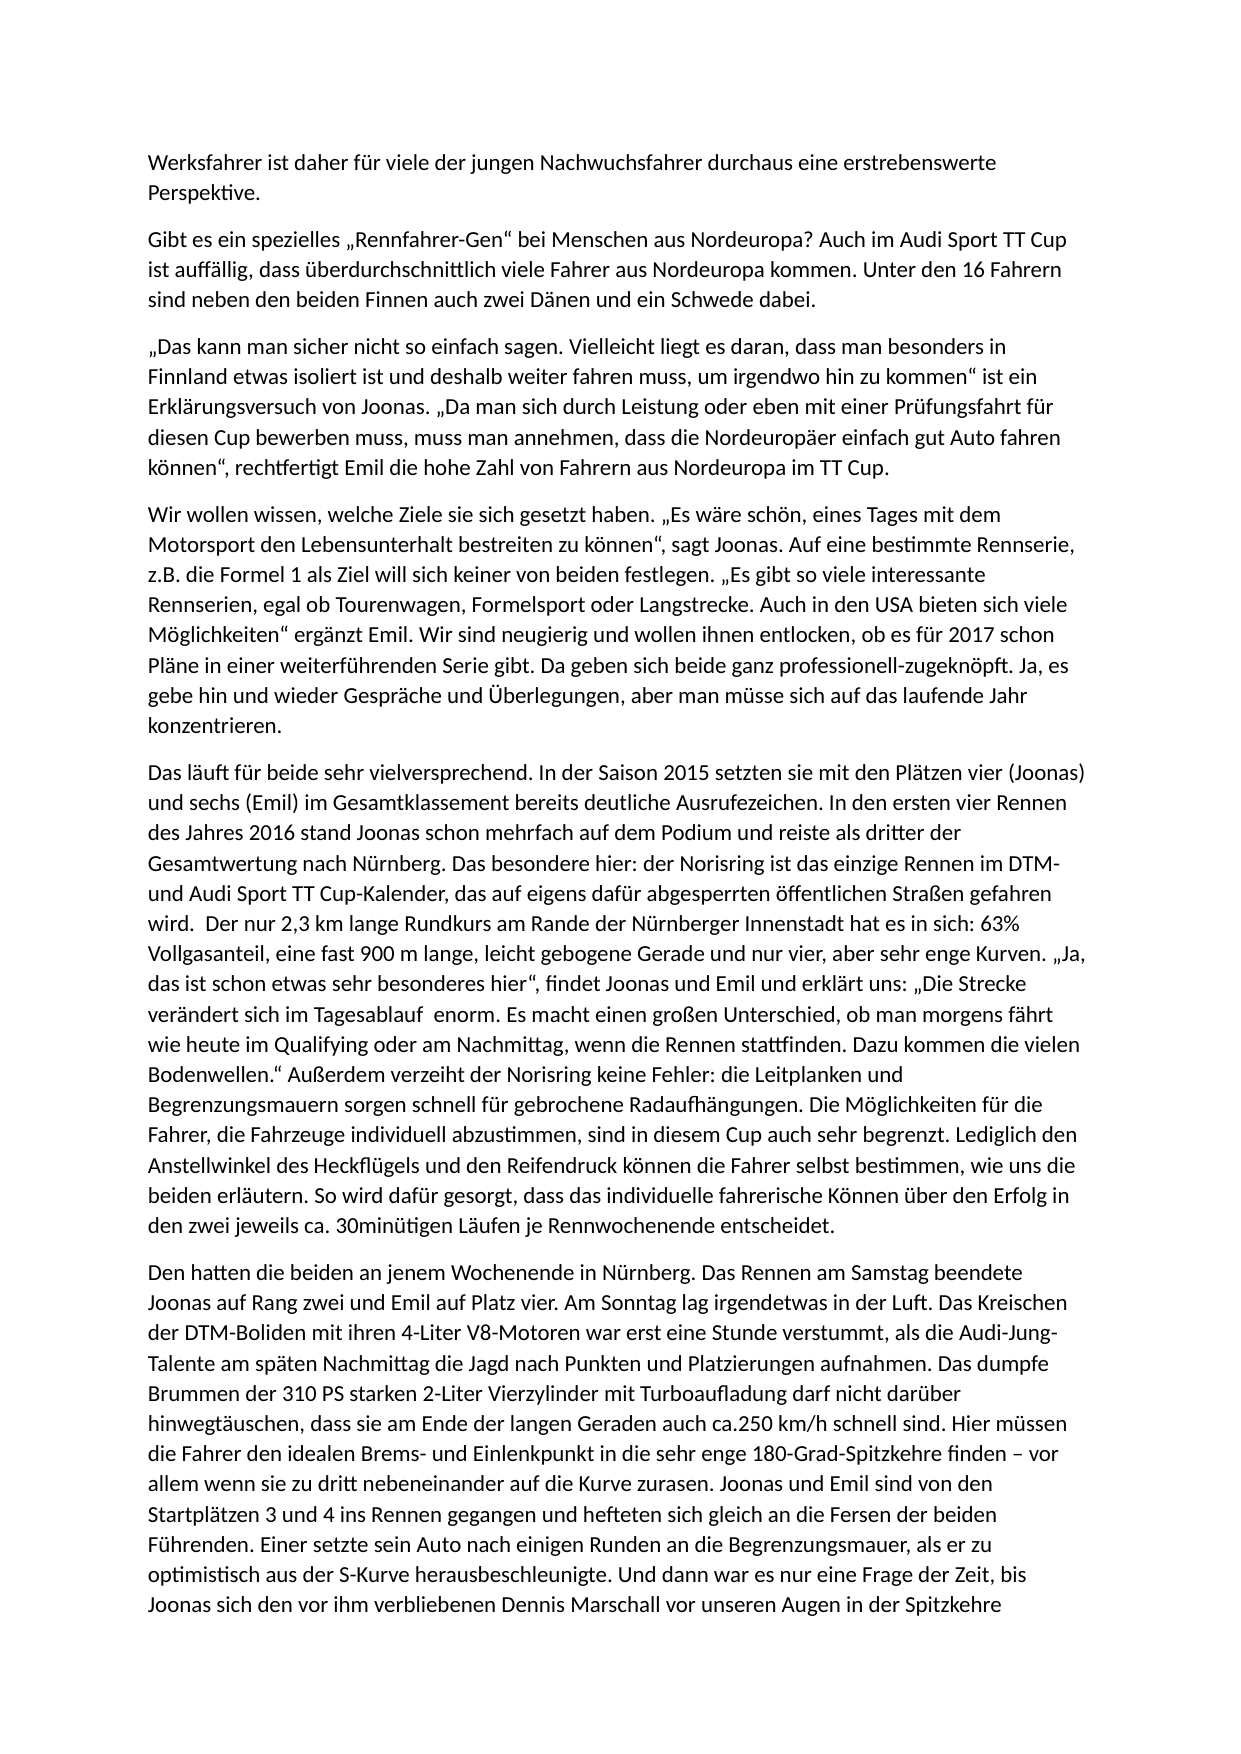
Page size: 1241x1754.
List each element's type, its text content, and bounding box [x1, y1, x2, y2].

text Gibt es ein spezielles „Rennfahrer-Gen“ bei Menschen aus Nordeuropa? Auch im Audi Sport TT Cup ist auffällig, dass überdurchschnittlich viele Fahrer aus Nordeuropa kommen. Unter den 16 Fahrern sind neben den beiden Finnen auch zwei Dänen und ein Schwede dabei. [148, 225, 1093, 313]
text Werksfahrer ist daher für viele der jungen Nachwuchsfahrer durchaus eine erstrebenswerte Perspektive. [148, 148, 1093, 206]
text Wir wollen wissen, welche Ziele sie sich gesetzt haben. „Es wäre schön, eines Tages mit dem Motorsport den Lebensunterhalt bestreiten zu können“, sagt Joonas. Auf eine bestimmte Rennserie, z.B. die Formel 1 als Ziel will sich keiner von beiden festlegen. „Es gibt so viele interessante Rennserien, egal ob Tourenwagen, Formelsport oder Langstrecke. Auch in den USA bieten sich viele Möglichkeiten“ ergänzt Emil. Wir sind neugierig und wollen ihnen entlocken, ob es für 2017 schon Pläne in einer weiterführenden Serie gibt. Da geben sich beide ganz professionell-zugeknöpft. Ja, es gebe hin und wieder Gespräche und Überlegungen, aber man müsse sich auf das laufende Jahr konzentrieren. [148, 500, 1093, 739]
text „Das kann man sicher nicht so einfach sagen. Vielleicht liegt es daran, dass man besonders in Finnland etwas isoliert ist und deshalb weiter fahren muss, um irgendwo hin zu kommen“ ist ein Erklärungsversuch von Joonas. „Da man sich durch Leistung oder eben mit einer Prüfungsfahrt für diesen Cup bewerben muss, muss man annehmen, dass die Nordeuropäer einfach gut Auto fahren können“, rechtfertigt Emil die hohe Zahl von Fahrern aus Nordeuropa im TT Cup. [148, 332, 1093, 481]
text Das läuft für beide sehr vielversprechend. In der Saison 2015 setzten sie mit den Plätzen vier (Joonas) und sechs (Emil) im Gesamtklassement bereits deutliche Ausrufezeichen. In den ersten vier Rennen des Jahres 2016 stand Joonas schon mehrfach auf dem Podium und reiste als dritter der Gesamtwertung nach Nürnberg. Das besondere hier: der Norisring ist das einzige Rennen im DTM- und Audi Sport TT Cup-Kalender, das auf eigens dafür abgesperrten öffentlichen Straßen gefahren wird. Der nur 2,3 km lange Rundkurs am Rande der Nürnberger Innenstadt hat es in sich: 63% Vollgasanteil, eine fast 900 m lange, leicht gebogene Gerade und nur vier, aber sehr enge Kurven. „Ja, das ist schon etwas sehr besonderes hier“, findet Joonas und Emil und erklärt uns: „Die Strecke verändert sich im Tagesablauf enorm. Es macht einen großen Unterschied, ob man morgens fährt wie heute im Qualifying oder am Nachmittag, wenn die Rennen stattfinden. Dazu kommen die vielen Bodenwellen.“ Außerdem verzeiht der Norisring keine Fehler: die Leitplanken und Begrenzungsmauern sorgen schnell für gebrochene Radaufhängungen. Die Möglichkeiten für die Fahrer, die Fahrzeuge individuell abzustimmen, sind in diesem Cup auch sehr begrenzt. Lediglich den Anstellwinkel des Heckflügels und den Reifendruck können die Fahrer selbst bestimmen, wie uns die beiden erläutern. So wird dafür gesorgt, dass das individuelle fahrerische Können über den Erfolg in den zwei jeweils ca. 30minütigen Läufen je Rennwochenende entscheidet. [148, 758, 1093, 1239]
text Den hatten die beiden an jenem Wochenende in Nürnberg. Das Rennen am Samstag beendete Joonas auf Rang zwei und Emil auf Platz vier. Am Sonntag lag irgendetwas in der Luft. Das Kreischen der DTM-Boliden mit ihren 4-Liter V8-Motoren war erst eine Stunde verstummt, als die Audi-Jung-Talente am späten Nachmittag die Jagd nach Punkten und Platzierungen aufnahmen. Das dumpfe Brummen der 310 PS starken 2-Liter Vierzylinder mit Turboaufladung darf nicht darüber hinwegtäuschen, dass sie am Ende der langen Geraden auch ca.250 km/h schnell sind. Hier müssen die Fahrer den idealen Brems- und Einlenkpunkt in die sehr enge 180-Grad-Spitzkehre finden – vor allem wenn sie zu dritt nebeneinander auf die Kurve zurasen. Joonas und Emil sind von den Startplätzen 3 und 4 ins Rennen gegangen und hefteten sich gleich an die Fersen der beiden Führenden. Einer setzte sein Auto nach einigen Runden an die Begrenzungsmauer, als er zu optimistisch aus der S-Kurve herausbeschleunigte. Und dann war es nur eine Frage der Zeit, bis Joonas sich den vor ihm verbliebenen Dennis Marschall vor unseren Augen in der Spitzkehre [148, 1258, 1093, 1618]
